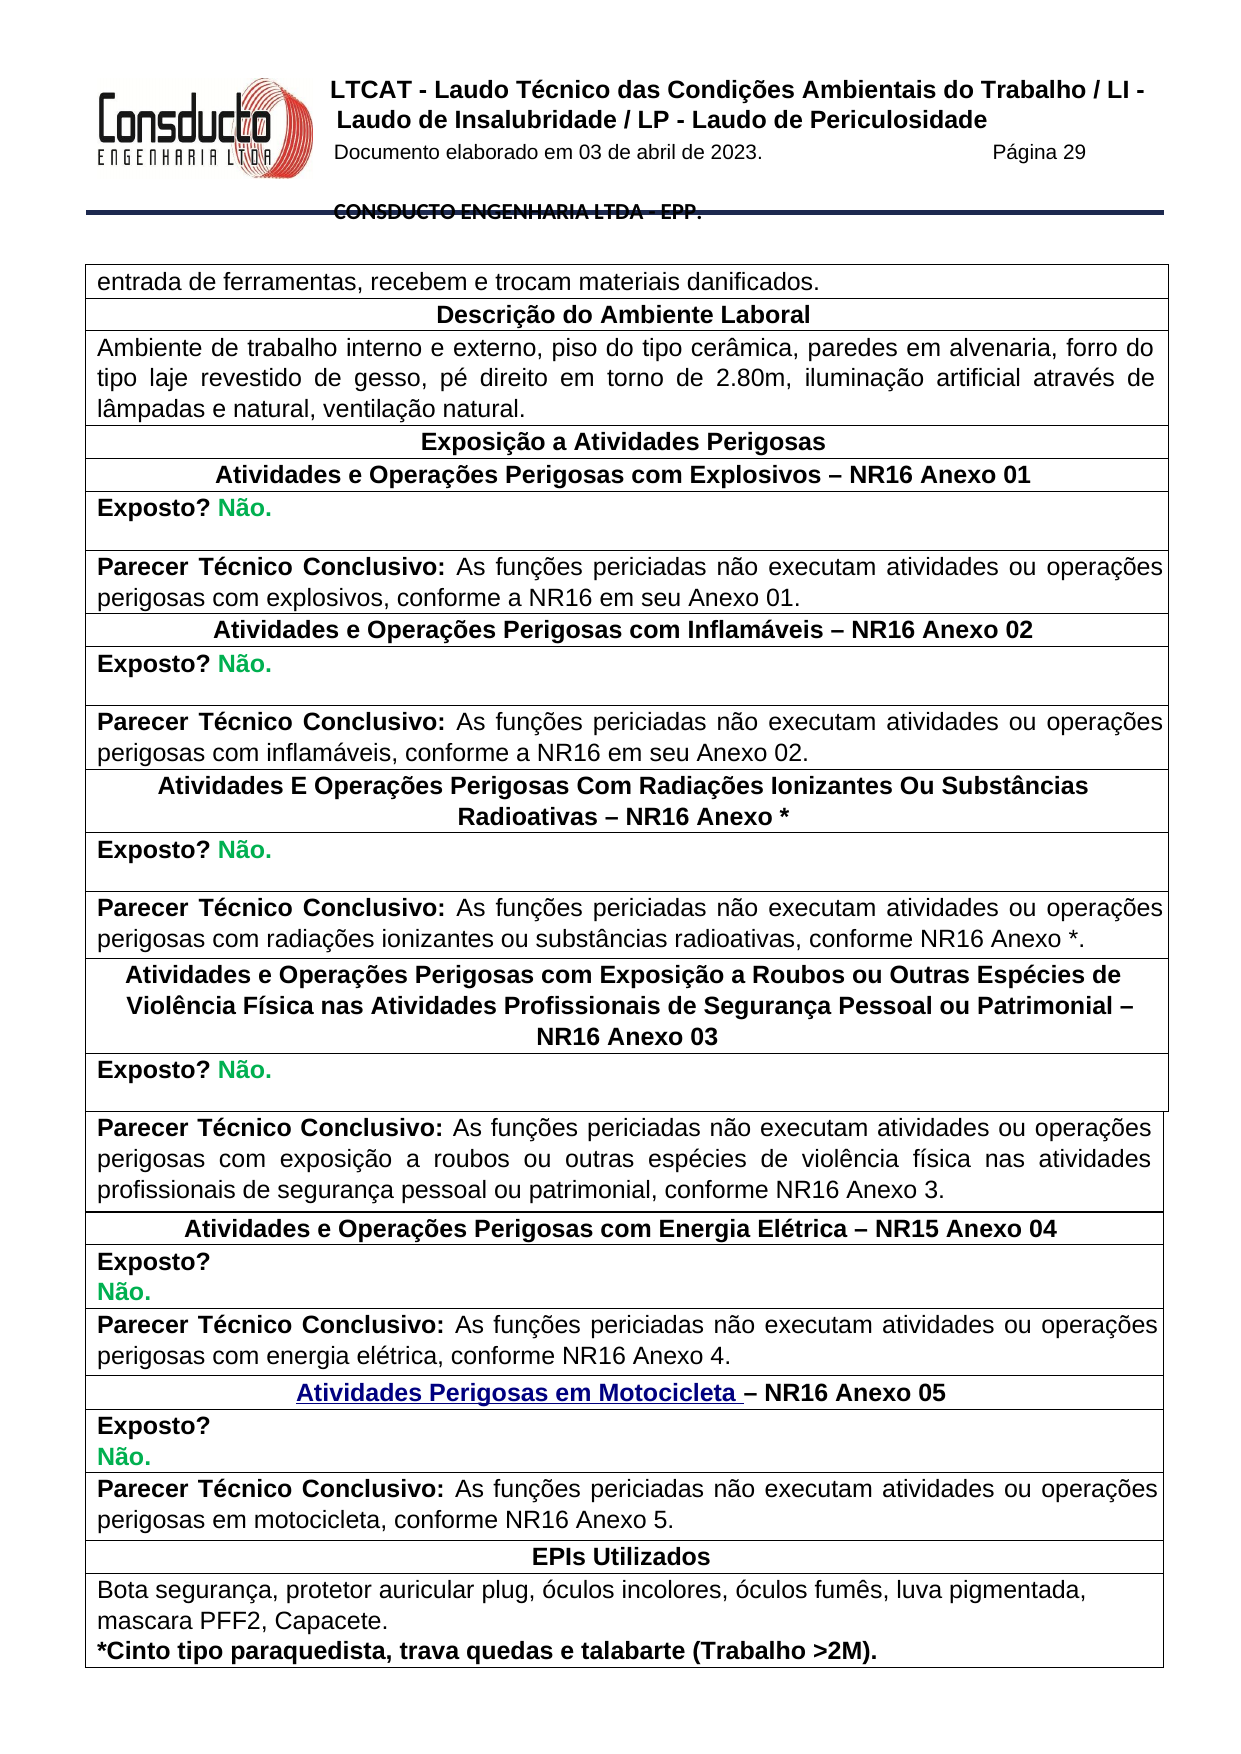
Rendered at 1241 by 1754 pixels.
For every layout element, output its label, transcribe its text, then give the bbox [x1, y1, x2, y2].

table_cell [1164, 1308, 1168, 1375]
table_cell Parecer Técnico Conclusivo: As funções periciadas não executam atividades ou operações perigosas com radiações ionizantes ou substâncias radioativas, conforme NR16 Anexo *. [86, 892, 1168, 958]
table_cell [1164, 1375, 1168, 1408]
table_cell Atividades e Operações Perigosas com Energia Elétrica – NR15 Anexo 04 [86, 1213, 1163, 1244]
table_cell Atividades e Operações Perigosas com Exposição a Roubos ou Outras Espécies de Violência Física nas Atividades Profissionais de Segurança Pessoal ou Patrimonial – NR16 Anexo 03 [86, 959, 1168, 1053]
table_cell Exposto? Não. [86, 833, 1168, 891]
table_cell Exposto? Não. [86, 492, 1168, 549]
table_cell [1164, 1112, 1168, 1211]
table_cell Parecer Técnico Conclusivo: As funções periciadas não executam atividades ou operações perigosas com energia elétrica, conforme NR16 Anexo 4. [86, 1309, 1163, 1375]
table_cell Exposto? Não. [86, 1410, 1163, 1472]
table_cell entrada de ferramentas, recebem e trocam materiais danificados. [86, 265, 1168, 297]
table_cell [1164, 1540, 1168, 1573]
table_cell Exposto? Não. [86, 1054, 1168, 1111]
table_cell [1164, 1244, 1168, 1308]
table_cell Parecer Técnico Conclusivo: As funções periciadas não executam atividades ou operações perigosas com explosivos, conforme a NR16 em seu Anexo 01. [86, 551, 1168, 613]
table_cell Atividades E Operações Perigosas Com Radiações Ionizantes Ou Substâncias Radioativas – NR16 Anexo * [86, 770, 1168, 832]
table_cell Exposto? Não. [86, 647, 1168, 705]
table_cell Atividades e Operações Perigosas com Explosivos – NR16 Anexo 01 [86, 459, 1168, 491]
table_cell [1164, 1573, 1168, 1667]
table_cell Parecer Técnico Conclusivo: As funções periciadas não executam atividades ou operações perigosas com exposição a roubos ou outras espécies de violência física nas atividades profissionais de segurança pessoal ou patrimonial, conforme NR16 Anexo 3. [86, 1112, 1163, 1211]
table_cell [1164, 1211, 1168, 1244]
table_cell Atividades Perigosas em Motocicleta – NR16 Anexo 05 [86, 1376, 1163, 1408]
table_cell Ambiente de trabalho interno e externo, piso do tipo cerâmica, paredes em alvenaria, forro do tipo laje revestido de gesso, pé direito em torno de 2.80m, iluminação artificial através de lâmpadas e natural, ventilação natural. [86, 331, 1168, 425]
table_cell Parecer Técnico Conclusivo: As funções periciadas não executam atividades ou operações perigosas em motocicleta, conforme NR16 Anexo 5. [86, 1473, 1163, 1539]
table_cell Descrição do Ambiente Laboral [86, 299, 1168, 330]
table_cell Exposição a Atividades Perigosas [86, 426, 1168, 458]
table_cell [1164, 1409, 1168, 1472]
table_cell Exposto? Não. [86, 1245, 1163, 1308]
table_cell EPIs Utilizados [86, 1541, 1163, 1573]
table_cell Bota segurança, protetor auricular plug, óculos incolores, óculos fumês, luva pigmentada, mascara PFF2, Capacete. *Cinto tipo paraquedista, trava quedas e talabarte (Trabalho >2M). [86, 1574, 1163, 1667]
table_cell Atividades e Operações Perigosas com Inflamáveis – NR16 Anexo 02 [86, 614, 1168, 646]
table_cell [1164, 1472, 1168, 1539]
table_cell Parecer Técnico Conclusivo: As funções periciadas não executam atividades ou operações perigosas com inflamáveis, conforme a NR16 em seu Anexo 02. [86, 706, 1168, 768]
